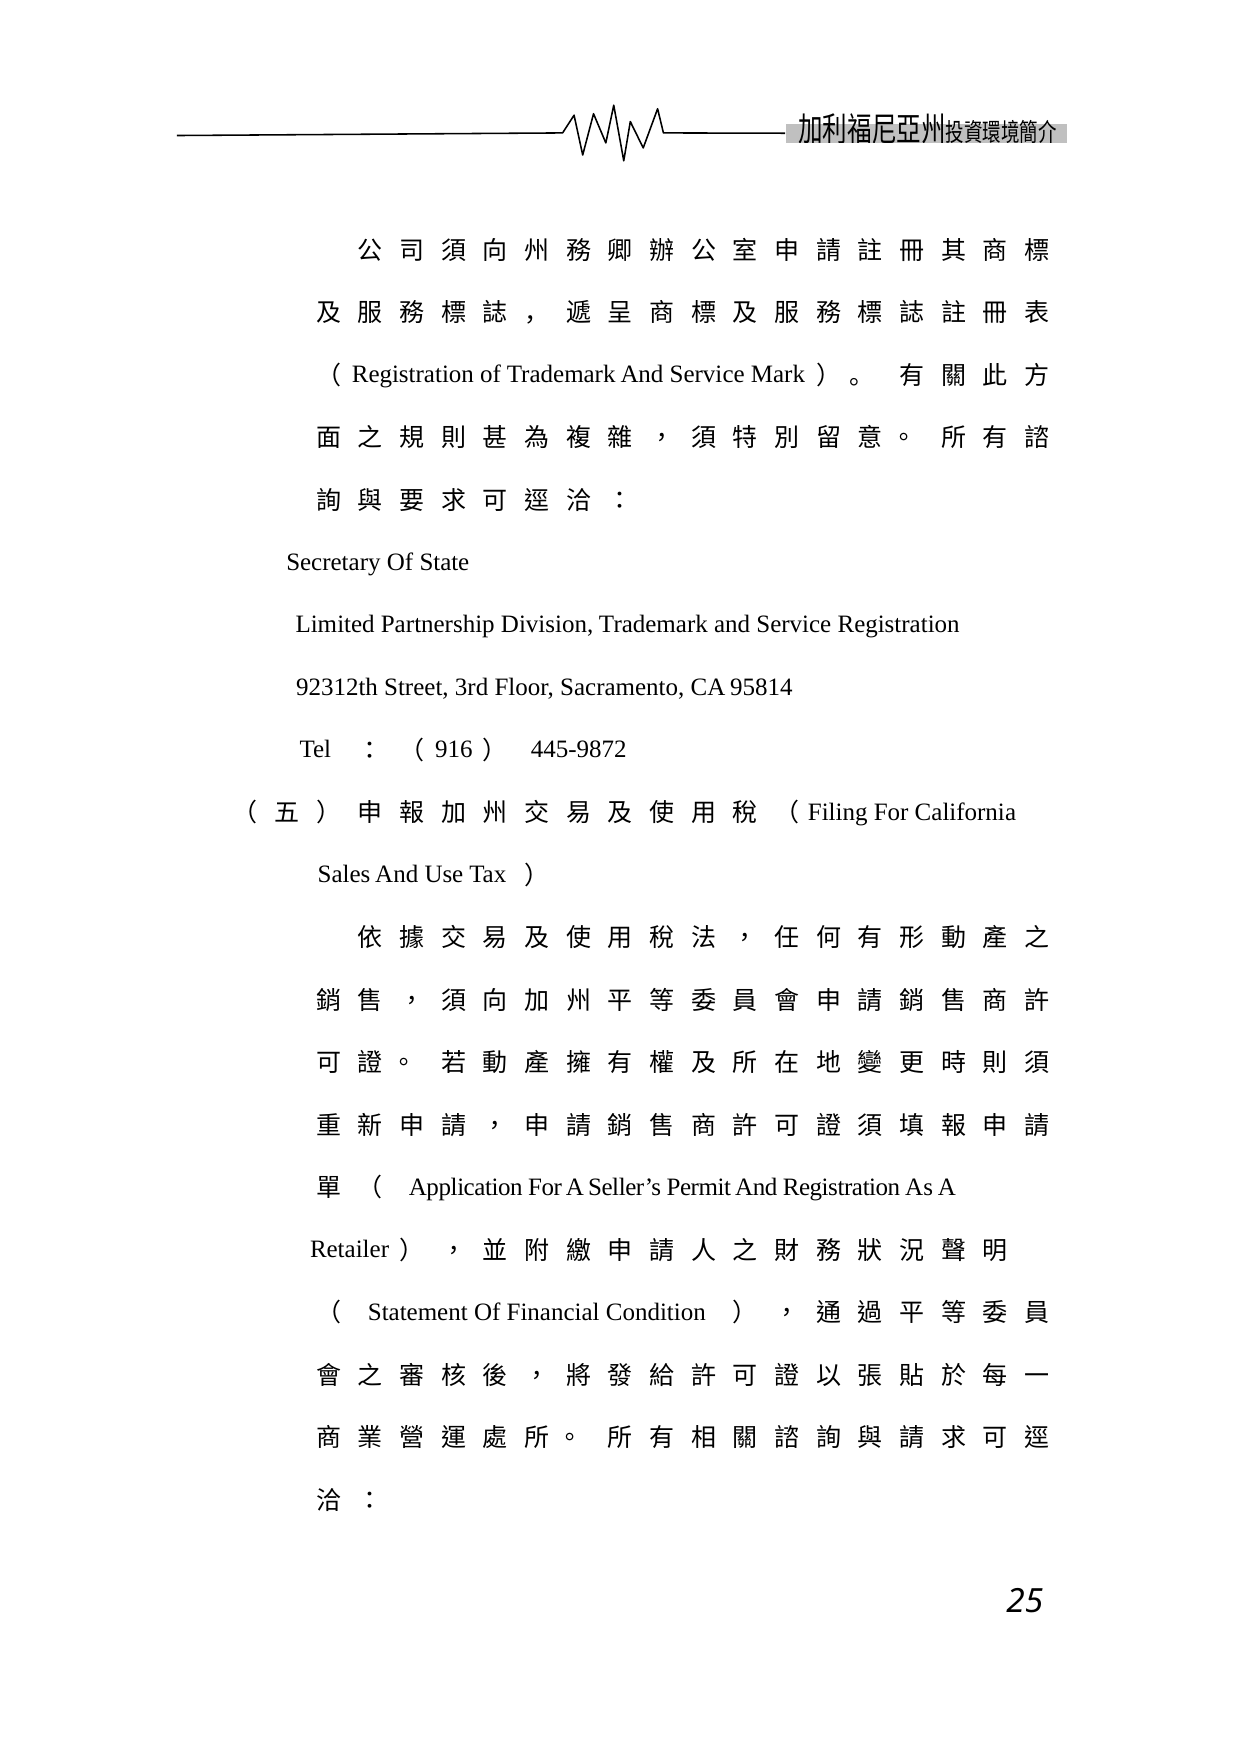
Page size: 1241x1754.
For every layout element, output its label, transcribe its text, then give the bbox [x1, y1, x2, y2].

text 92312th Street, 3rd Floor, Sacramento, CA 95814 [207, 644, 1058, 707]
text Limited Partnership Division, Trademark and Service Registration [207, 582, 1058, 644]
text Tel：（916）445-9872 [207, 707, 1058, 769]
text 依據交易及使用稅法，任何有形動產之銷售，須向加州平等委員會申請銷售商許可證。若動產擁有權及所在地變更時則須重新申請，申請銷售商許可證須填報申請單（Application For A Seller’s Permit And Registration As A Retailer），並附繳申請人之財務狀況聲明（Statement Of Financial Condition），通過平等委員會之審核後，將發給許可證以張貼於每一商業營運處所。所有相關諮詢與請求可逕洽： [281, 894, 1058, 1519]
text （五）申報加州交易及使用稅（Filing For California Sales And Use Tax） [207, 769, 1058, 894]
text Secretary Of State [207, 519, 1058, 582]
text 公司須向州務卿辦公室申請註冊其商標及服務標誌，遞呈商標及服務標誌註冊表（Registration of Trademark And Service Mark）。有關此方面之規則甚為複雜，須特別留意。所有諮詢與要求可逕洽： [281, 207, 1058, 519]
